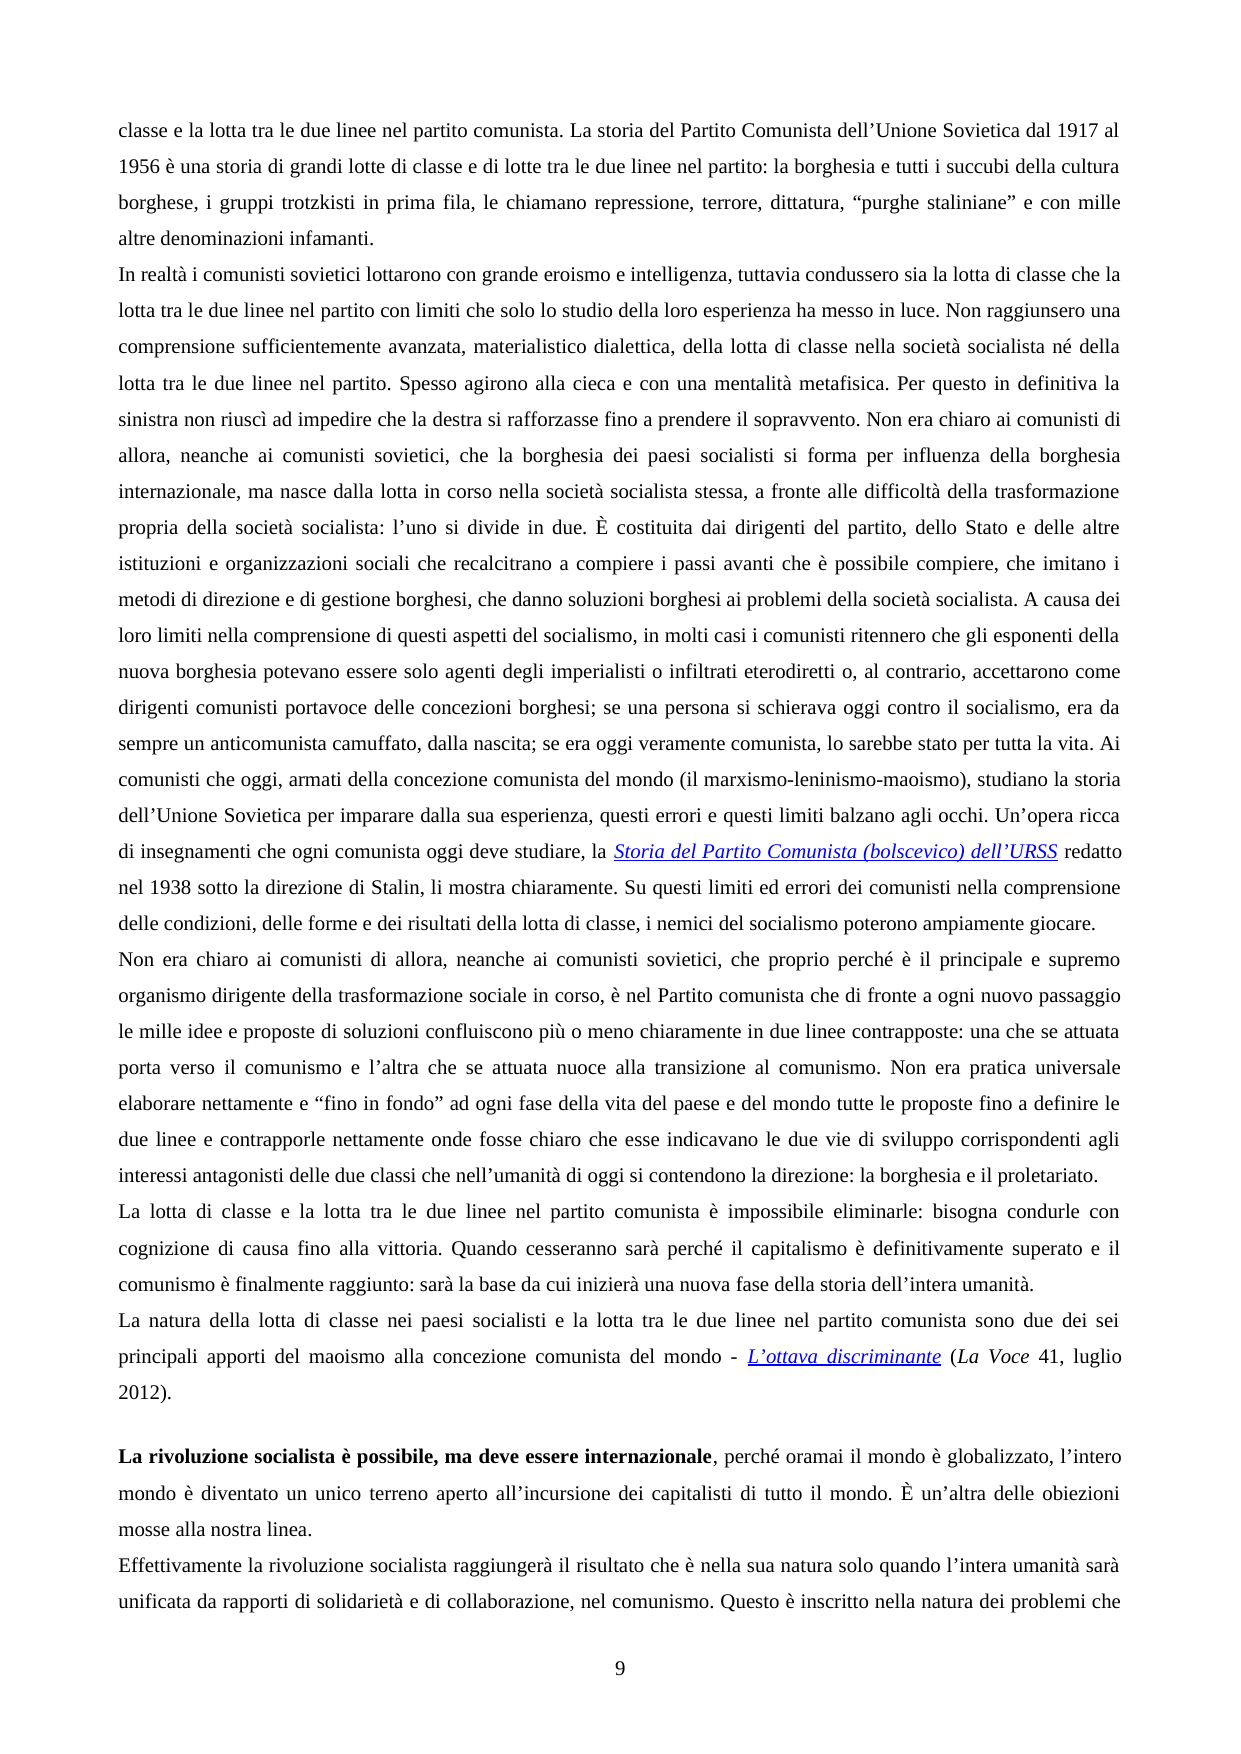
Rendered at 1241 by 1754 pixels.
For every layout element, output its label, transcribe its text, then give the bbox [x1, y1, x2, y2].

text La natura della lotta di classe nei paesi socialisti e la lotta tra le due linee nel partito comunista sono due dei sei principali apporti del maoismo alla concezione comunista del mondo - L’ottava discriminante (La Voce 41, luglio 2012). [118, 1307, 1122, 1404]
text classe e la lotta tra le due linee nel partito comunista. La storia del Partito Comunista dell’Unione Sovietica dal 1917 al 1956 è una storia di grandi lotte di classe e di lotte tra le due linee nel partito: la borghesia e tutti i succubi della cultura borghese, i gruppi trotzkisti in prima fila, le chiamano repressione, terrore, dittatura, “purghe staliniane” e con mille altre denominazioni infamanti. [118, 118, 1122, 250]
text In realtà i comunisti sovietici lottarono con grande eroismo e intelligenza, tuttavia condussero sia la lotta di classe che la lotta tra le due linee nel partito con limiti che solo lo studio della loro esperienza ha messo in luce. Non raggiunsero una comprensione sufficientemente avanzata, materialistico dialettica, della lotta di classe nella società socialista né della lotta tra le due linee nel partito. Spesso agirono alla cieca e con una mentalità metafisica. Per questo in definitiva la sinistra non riuscì ad impedire che la destra si rafforzasse fino a prendere il sopravvento. Non era chiaro ai comunisti di allora, neanche ai comunisti sovietici, che la borghesia dei paesi socialisti si forma per influenza della borghesia internazionale, ma nasce dalla lotta in corso nella società socialista stessa, a fronte alle difficoltà della trasformazione propria della società socialista: l’uno si divide in due. È costituita dai dirigenti del partito, dello Stato e delle altre istituzioni e organizzazioni sociali che recalcitrano a compiere i passi avanti che è possibile compiere, che imitano i metodi di direzione e di gestione borghesi, che danno soluzioni borghesi ai problemi della società socialista. A causa dei loro limiti nella comprensione di questi aspetti del socialismo, in molti casi i comunisti ritennero che gli esponenti della nuova borghesia potevano essere solo agenti degli imperialisti o infiltrati eterodiretti o, al contrario, accettarono come dirigenti comunisti portavoce delle concezioni borghesi; se una persona si schierava oggi contro il socialismo, era da sempre un anticomunista camuffato, dalla nascita; se era oggi veramente comunista, lo sarebbe stato per tutta la vita. Ai comunisti che oggi, armati della concezione comunista del mondo (il marxismo-leninismo-maoismo), studiano la storia dell’Unione Sovietica per imparare dalla sua esperienza, questi errori e questi limiti balzano agli occhi. Un’opera ricca di insegnamenti che ogni comunista oggi deve studiare, la Storia del Partito Comunista (bolscevico) dell’URSS redatto nel 1938 sotto la direzione di Stalin, li mostra chiaramente. Su questi limiti ed errori dei comunisti nella comprensione delle condizioni, delle forme e dei risultati della lotta di classe, i nemici del socialismo poterono ampiamente giocare. [118, 262, 1122, 935]
text La rivoluzione socialista è possibile, ma deve essere internazionale, perché oramai il mondo è globalizzato, l’intero mondo è diventato un unico terreno aperto all’incursione dei capitalisti di tutto il mondo. È un’altra delle obiezioni mosse alla nostra linea. [118, 1444, 1122, 1541]
text Effettivamente la rivoluzione socialista raggiungerà il risultato che è nella sua natura solo quando l’intera umanità sarà unificata da rapporti di solidarietà e di collaborazione, nel comunismo. Questo è inscritto nella natura dei problemi che [118, 1552, 1122, 1613]
text La lotta di classe e la lotta tra le due linee nel partito comunista è impossibile eliminarle: bisogna condurle con cognizione di causa fino alla vittoria. Quando cesseranno sarà perché il capitalismo è definitivamente superato e il comunismo è finalmente raggiunto: sarà la base da cui inizierà una nuova fase della storia dell’intera umanità. [118, 1199, 1122, 1296]
text Non era chiaro ai comunisti di allora, neanche ai comunisti sovietici, che proprio perché è il principale e supremo organismo dirigente della trasformazione sociale in corso, è nel Partito comunista che di fronte a ogni nuovo passaggio le mille idee e proposte di soluzioni confluiscono più o meno chiaramente in due linee contrapposte: una che se attuata porta verso il comunismo e l’altra che se attuata nuoce alla transizione al comunismo. Non era pratica universale elaborare nettamente e “fino in fondo” ad ogni fase della vita del paese e del mondo tutte le proposte fino a definire le due linee e contrapporle nettamente onde fosse chiaro che esse indicavano le due vie di sviluppo corrispondenti agli interessi antagonisti delle due classi che nell’umanità di oggi si contendono la direzione: la borghesia e il proletariato. [118, 947, 1122, 1187]
